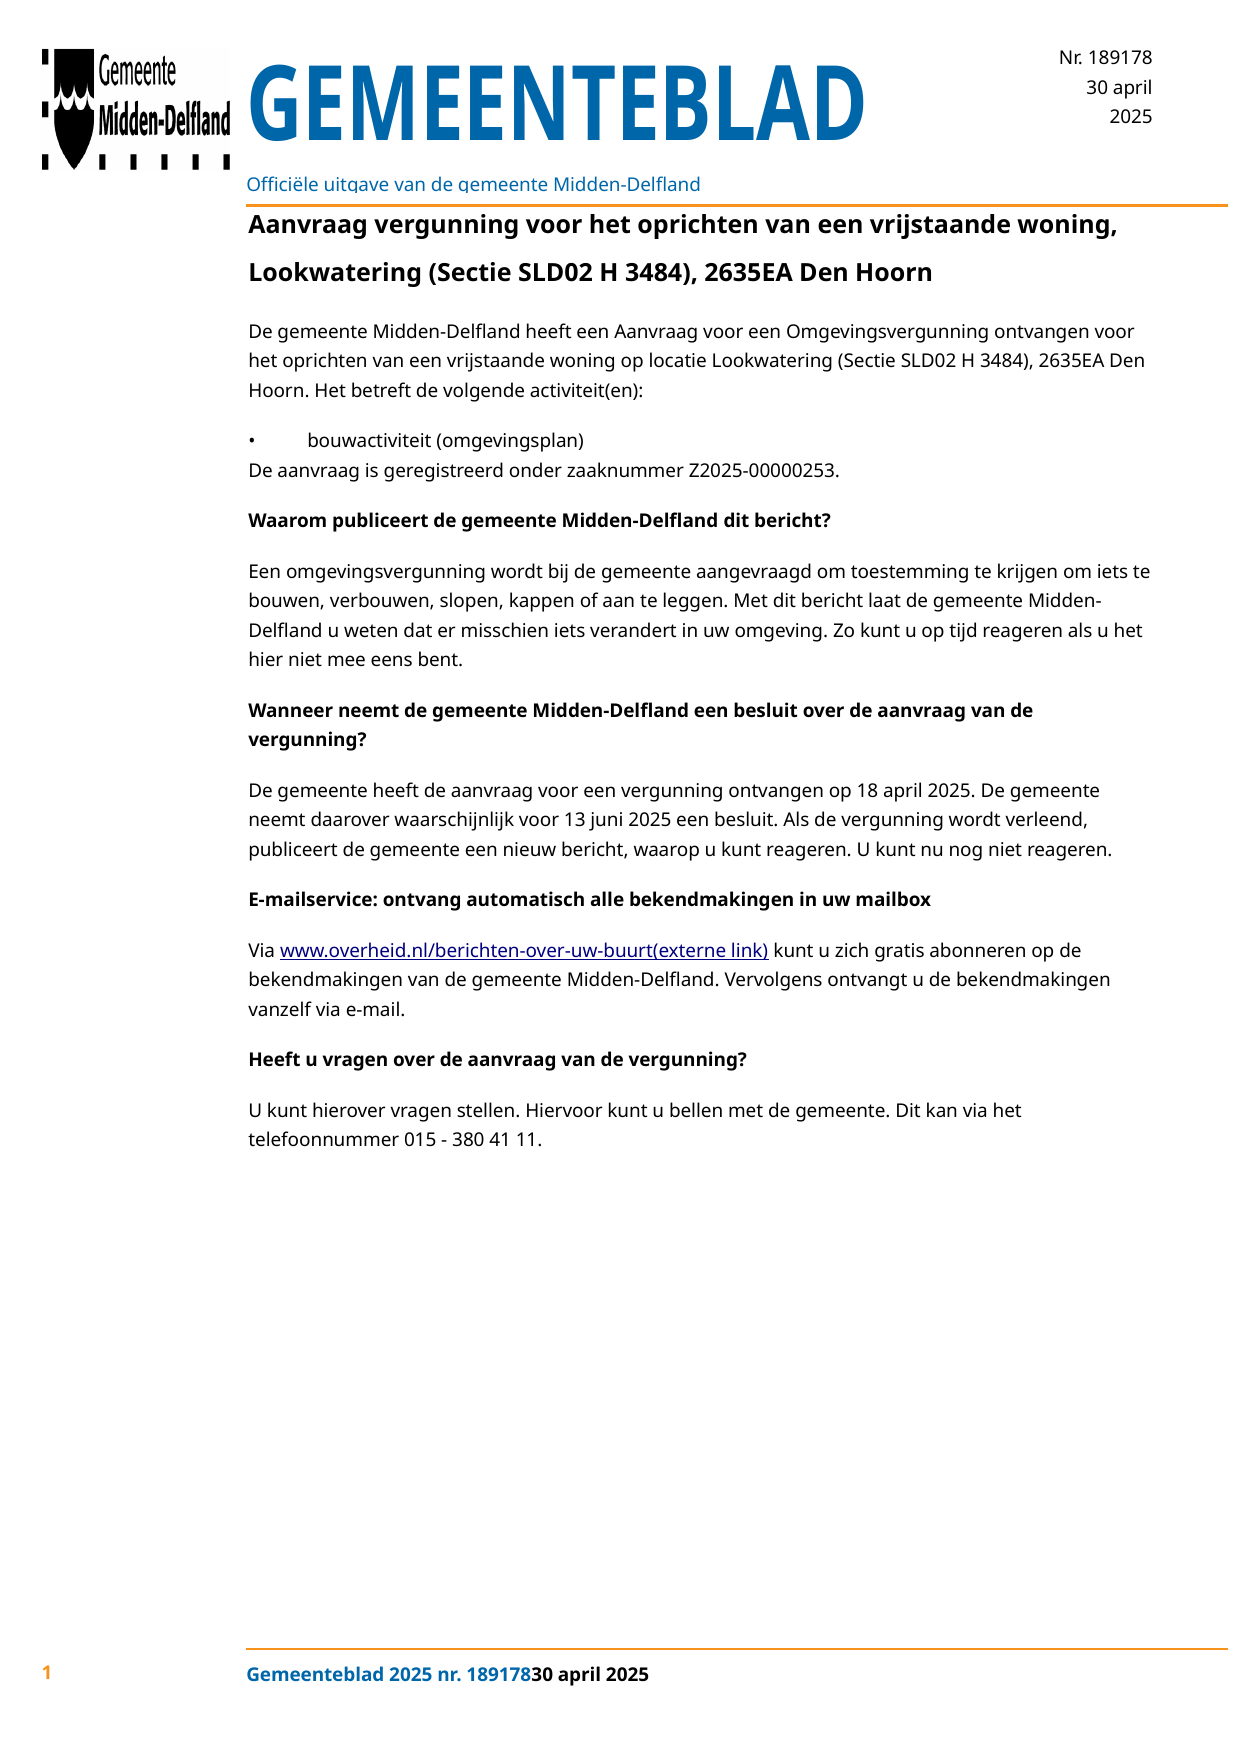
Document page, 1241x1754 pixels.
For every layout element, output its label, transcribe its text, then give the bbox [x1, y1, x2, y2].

text De gemeente heeft de aanvraag voor een vergunning ontvangen op 18 april 2025. De gemeente neemt daarover waarschijnlijk voor 13 juni 2025 een besluit. Als de vergunning wordt verleend, publiceert de gemeente een nieuw bericht, waarop u kunt reageren. U kunt nu nog niet reageren. [248, 777, 1152, 862]
text Heeft u vragen over de aanvraag van de vergunning? [248, 1047, 1152, 1072]
text Via www.overheid.nl/berichten-over-uw-buurt(externe link) kunt u zich gratis abonneren op de bekendmakingen van de gemeente Midden-Delfland. Vervolgens ontvangt u de bekendmakingen vanzelf via e-mail. [248, 937, 1152, 1022]
text De gemeente Midden-Delfland heeft een Aanvraag voor een Omgevingsvergunning ontvangen voor het oprichten van een vrijstaande woning op locatie Lookwatering (Sectie SLD02 H 3484), 2635EA Den Hoorn. Het betreft de volgende activiteit(en): [248, 318, 1152, 403]
text Wanneer neemt de gemeente Midden-Delfland een besluit over de aanvraag van de vergunning? [248, 697, 1152, 752]
list bouwactiviteit (omgevingsplan) [248, 427, 1152, 453]
text Aanvraag vergunning voor het oprichten van een vrijstaande woning, Lookwatering (Sectie SLD02 H 3484), 2635EA Den Hoorn [248, 207, 1152, 288]
text Een omgevingsvergunning wordt bij de gemeente aangevraagd om toestemming te krijgen om iets te bouwen, verbouwen, slopen, kappen of aan te leggen. Met dit bericht laat de gemeente Midden-Delfland u weten dat er misschien iets verandert in uw omgeving. Zo kunt u op tijd reageren als u het hier niet mee eens bent. [248, 558, 1152, 672]
text U kunt hierover vragen stellen. Hiervoor kunt u bellen met de gemeente. Dit kan via het telefoonnummer 015 - 380 41 11. [248, 1097, 1152, 1152]
picture [41, 47, 231, 172]
text E-mailservice: ontvang automatisch alle bekendmakingen in uw mailbox [248, 887, 1152, 912]
text Waarom publiceert de gemeente Midden-Delfland dit bericht? [248, 507, 1152, 533]
text De aanvraag is geregistreerd onder zaaknummer Z2025-00000253. [248, 457, 1152, 483]
